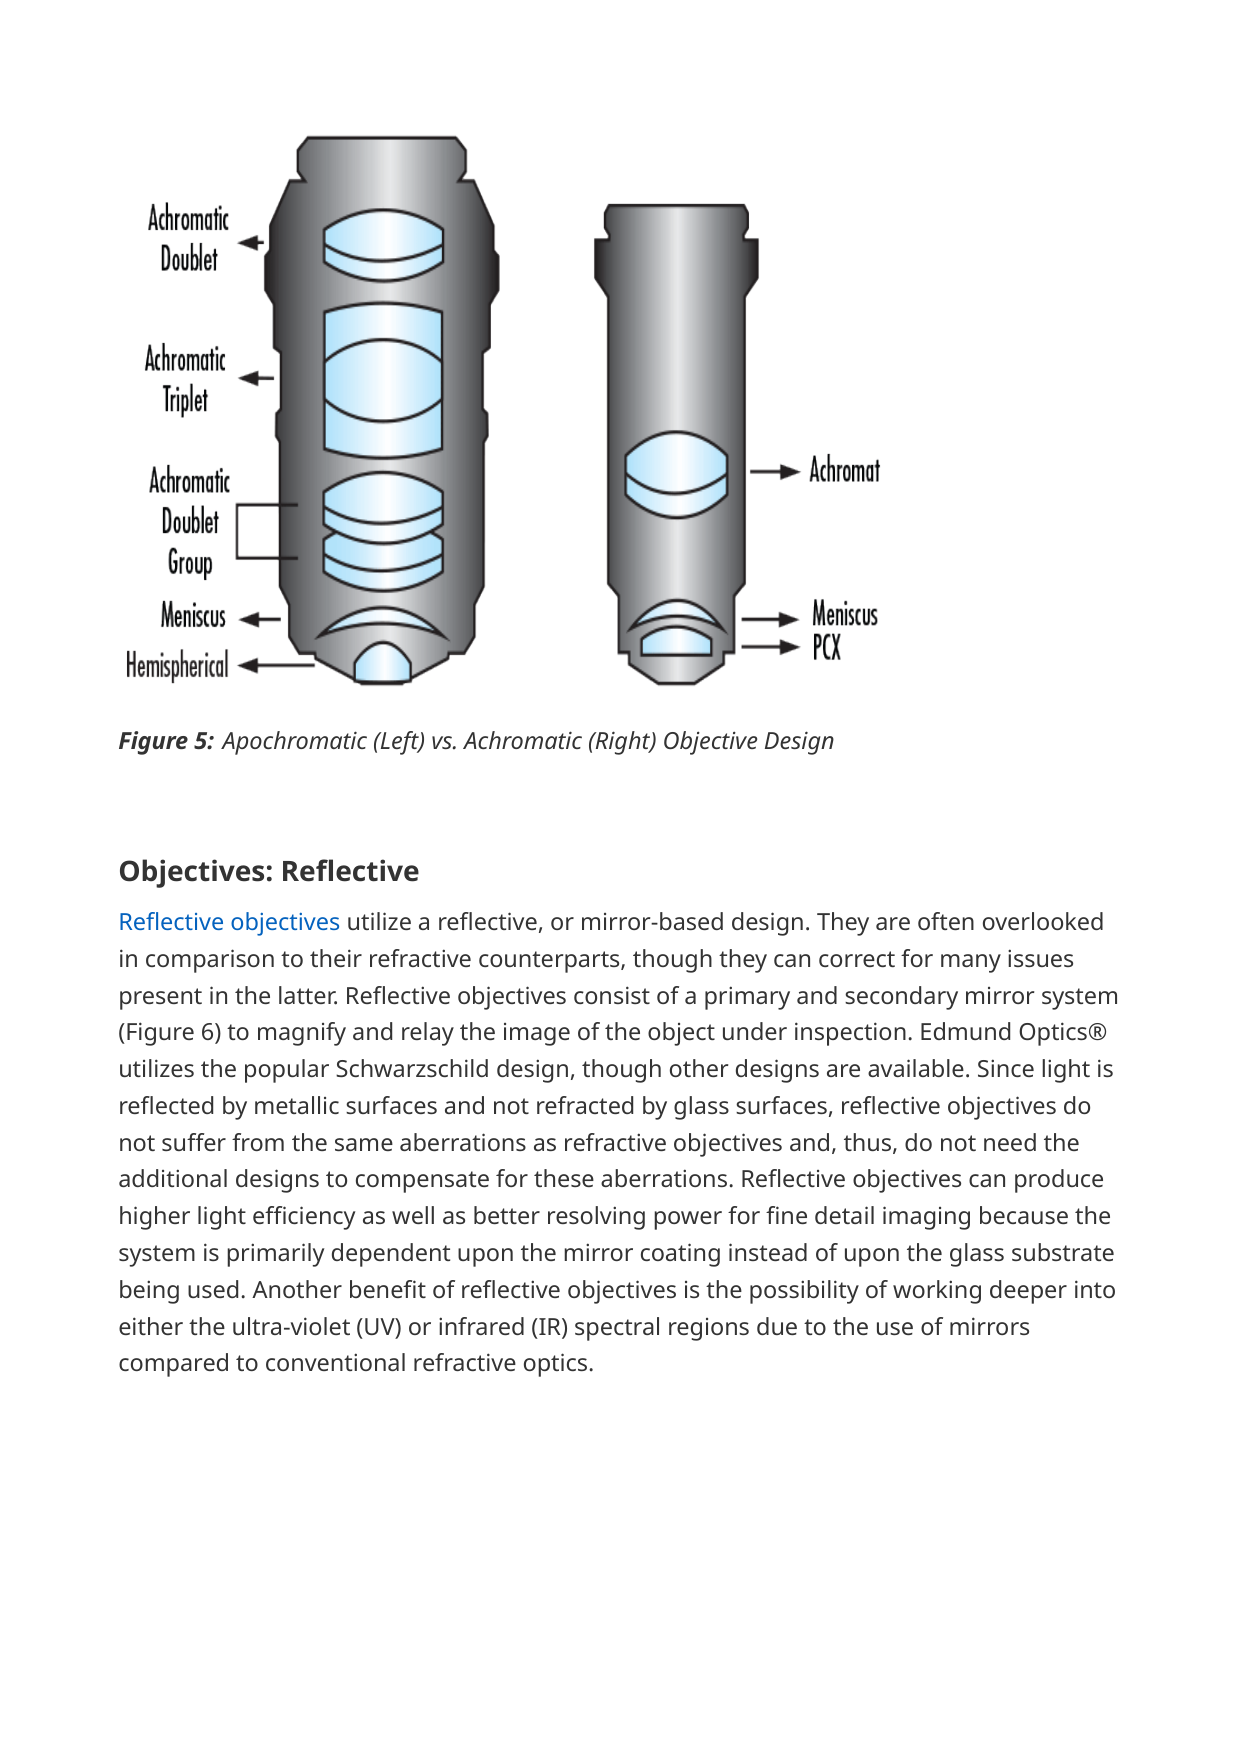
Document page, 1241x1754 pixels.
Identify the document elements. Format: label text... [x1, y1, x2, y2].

subtitle Figure 5: Apochromatic (Left) vs. Achromatic (Right) Objective Design [118, 724, 1122, 756]
subtitle Objectives: Reflective [118, 851, 1122, 890]
text Reflective objectives utilize a reflective, or mirror-based design. They are often overlooked in comparison to their refractive counterparts, though they can correct for many issues present in the latter. Reflective objectives consist of a primary and secondary mirror system (Figure 6) to magnify and relay the image of the object under inspection. Edmund Optics® utilizes the popular Schwarzschild design, though other designs are available. Since light is reflected by metallic surfaces and not refracted by glass surfaces, reflective objectives do not suffer from the same aberrations as refractive objectives and, thus, do not need the additional designs to compensate for these aberrations. Reflective objectives can produce higher light efficiency as well as better resolving power for fine detail imaging because the system is primarily dependent upon the mirror coating instead of upon the glass substrate being used. Another benefit of reflective objectives is the possibility of working deeper into either the ultra-violet (UV) or infrared (IR) spectral regions due to the use of mirrors compared to conventional refractive optics. [118, 905, 1122, 1379]
picture [118, 118, 900, 704]
